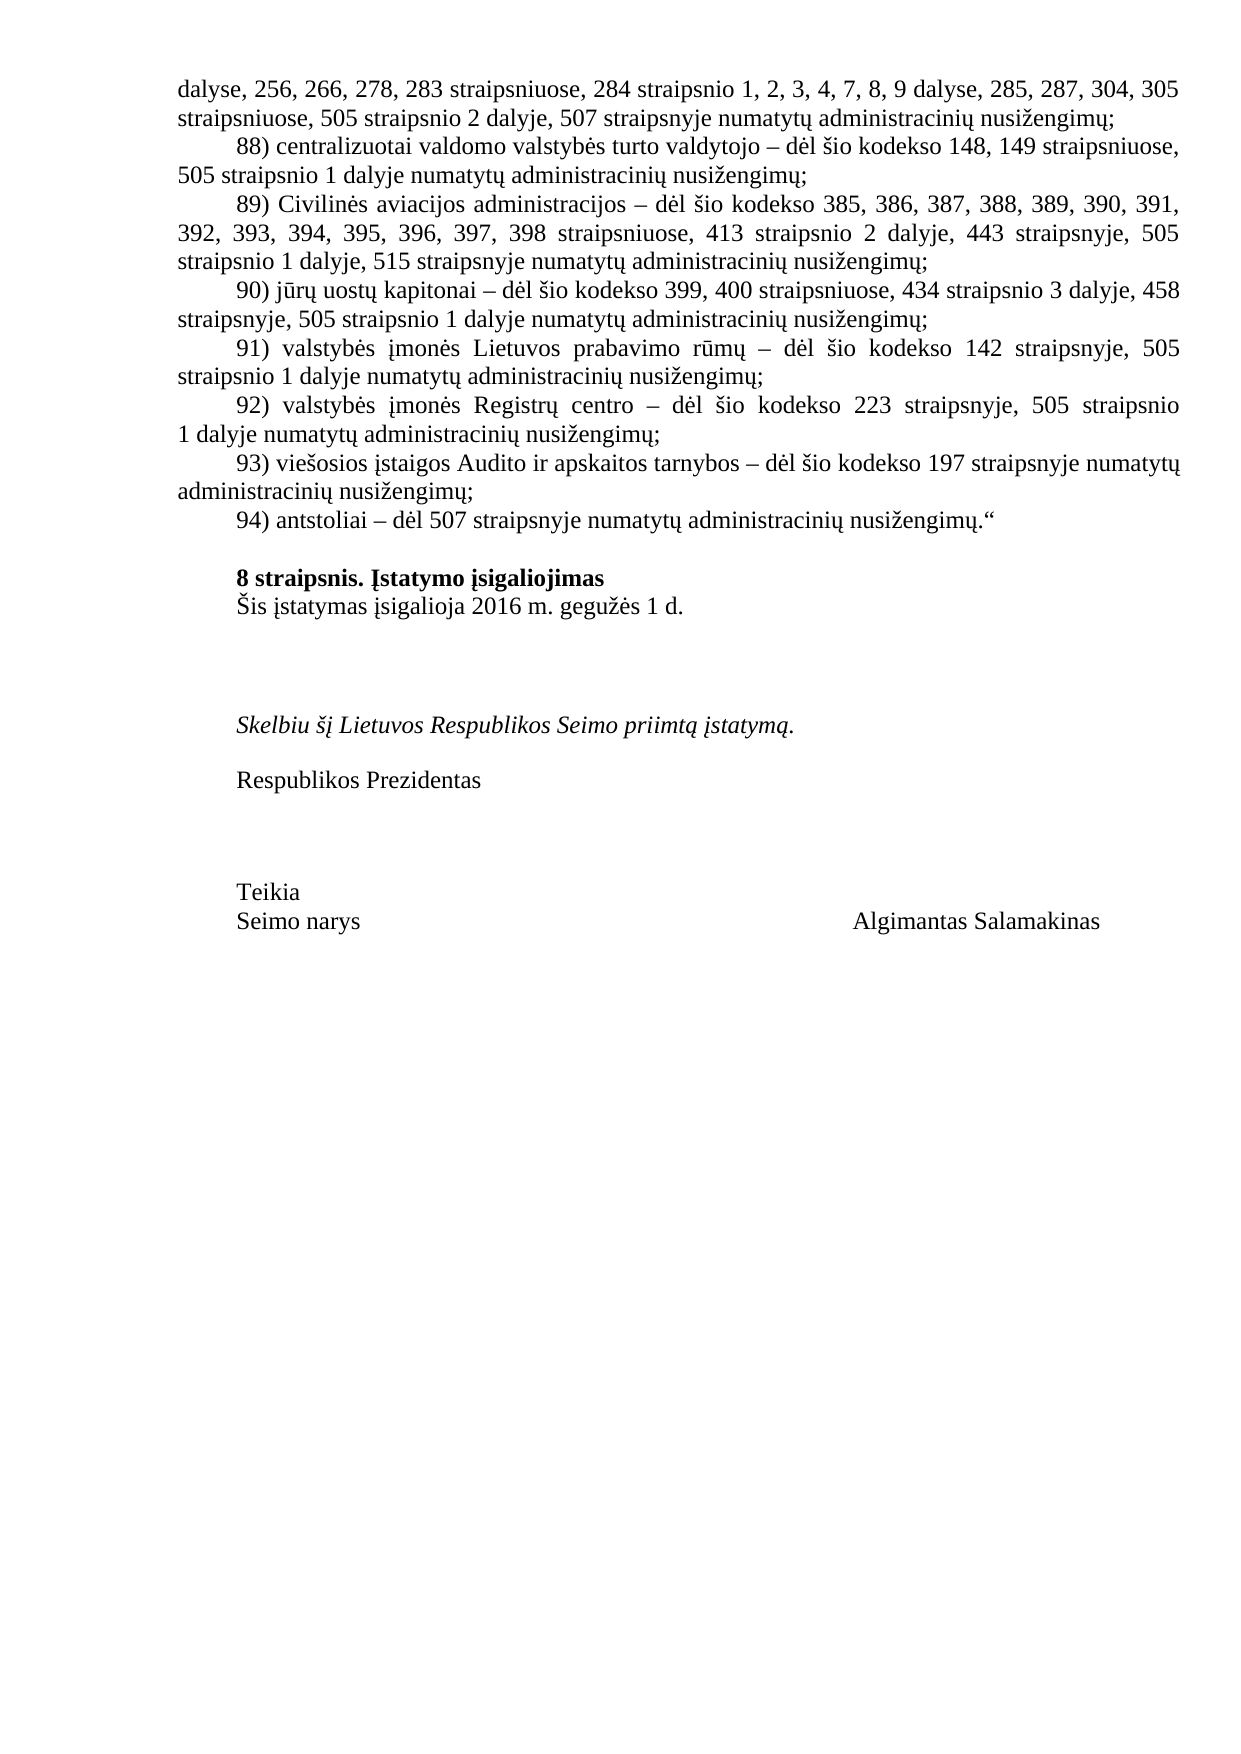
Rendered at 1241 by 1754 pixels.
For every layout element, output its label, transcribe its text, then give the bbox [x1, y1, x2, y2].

text 88) centralizuotai valdomo valstybės turto valdytojo – dėl šio kodekso 148, 149 straipsniuose, 505 straipsnio 1 dalyje numatytų administracinių nusižengimų; [177, 131, 1181, 189]
text Teikia [177, 877, 1181, 906]
text Skelbiu šį Lietuvos Respublikos Seimo priimtą įstatymą. [177, 711, 1181, 739]
text 89) Civilinės aviacijos administracijos – dėl šio kodekso 385, 386, 387, 388, 389, 390, 391, 392, 393, 394, 395, 396, 397, 398 straipsniuose, 413 straipsnio 2 dalyje, 443 straipsnyje, 505 straipsnio 1 dalyje, 515 straipsnyje numatytų administracinių nusižengimų; [177, 189, 1181, 275]
text 93) viešosios įstaigos Audito ir apskaitos tarnybos – dėl šio kodekso 197 straipsnyje numatytų administracinių nusižengimų; [177, 448, 1181, 505]
text dalyse, 256, 266, 278, 283 straipsniuose, 284 straipsnio 1, 2, 3, 4, 7, 8, 9 dalyse, 285, 287, 304, 305 straipsniuose, 505 straipsnio 2 dalyje, 507 straipsnyje numatytų administracinių nusižengimų; [177, 74, 1181, 131]
text Seimo narys Algimantas Salamakinas [177, 906, 1181, 935]
text 91) valstybės įmonės Lietuvos prabavimo rūmų – dėl šio kodekso 142 straipsnyje, 505 straipsnio 1 dalyje numatytų administracinių nusižengimų; [177, 333, 1181, 390]
text Respublikos Prezidentas [177, 765, 1181, 794]
text 90) jūrų uostų kapitonai – dėl šio kodekso 399, 400 straipsniuose, 434 straipsnio 3 dalyje, 458 straipsnyje, 505 straipsnio 1 dalyje numatytų administracinių nusižengimų; [177, 275, 1181, 333]
text 94) antstoliai – dėl 507 straipsnyje numatytų administracinių nusižengimų.“ [177, 505, 1181, 534]
text 92) valstybės įmonės Registrų centro – dėl šio kodekso 223 straipsnyje, 505 straipsnio 1 dalyje numatytų administracinių nusižengimų; [177, 390, 1181, 448]
text 8 straipsnis. Įstatymo įsigaliojimas [177, 563, 1181, 591]
text Šis įstatymas įsigalioja 2016 m. gegužės 1 d. [177, 591, 1181, 620]
